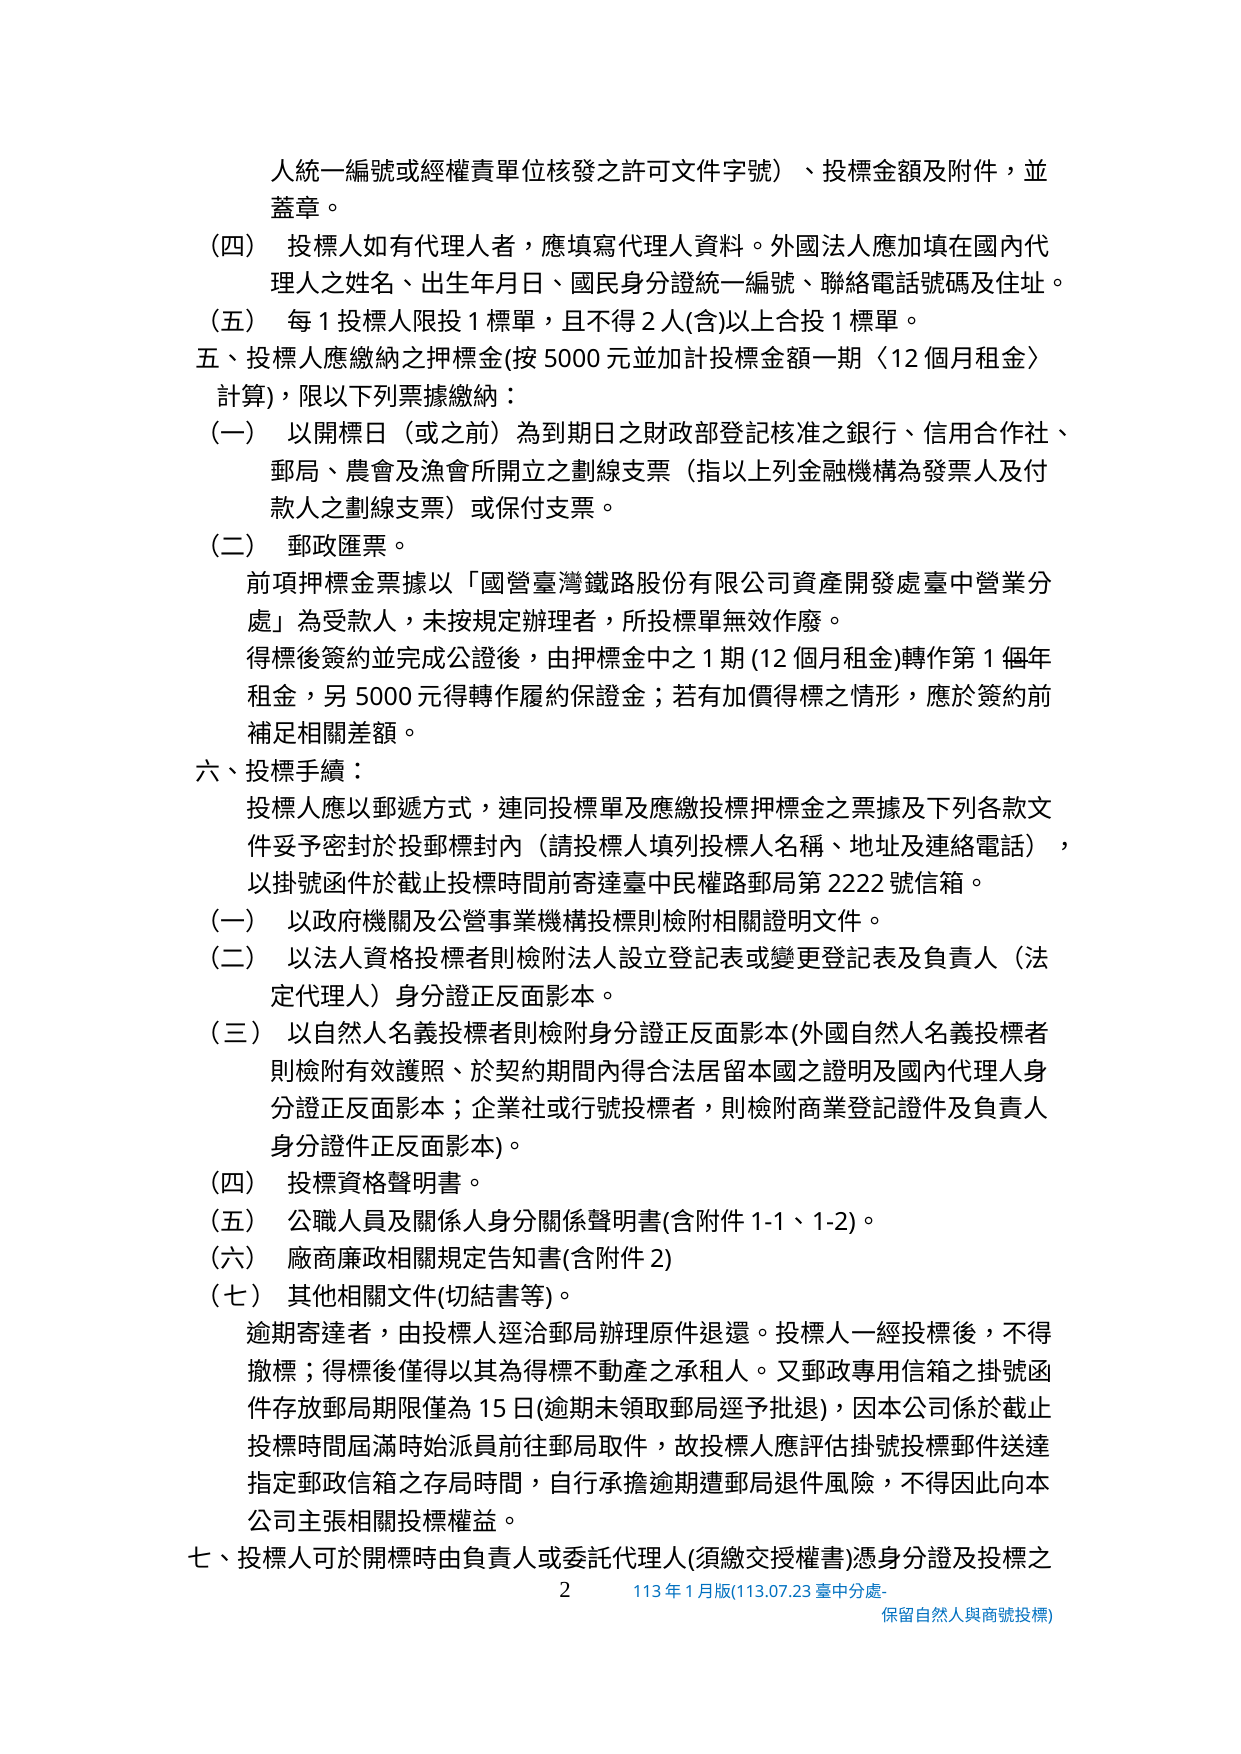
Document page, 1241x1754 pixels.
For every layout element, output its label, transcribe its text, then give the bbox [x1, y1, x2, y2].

list 以政府機關及公營事業機構投標則檢附相關證明文件。 [195, 900, 1051, 937]
text 得標後簽約並完成公證後，由押標金中之1期 (12 個月租金)轉作第 1 個年租金，另 5000元得轉作履約保證金；若有加價得標之情形，應於簽約前補足相關差額。 [246, 637, 1053, 750]
text 投標人應以郵遞方式，連同投標單及應繳投標押標金之票據及下列各款文件妥予密封於投郵標封內（請投標人填列投標人名稱、地址及連絡電話），以掛號函件於截止投標時間前寄達臺中民權路郵局第2222號信箱。 [246, 787, 1053, 900]
list 人統一編號或經權責單位核發之許可文件字號）、投標金額及附件，並蓋章。 [195, 150, 1051, 225]
list 以法人資格投標者則檢附法人設立登記表或變更登記表及負責人（法定代理人）身分證正反面影本。 [195, 937, 1051, 1012]
list 廠商廉政相關規定告知書(含附件2) [195, 1237, 1051, 1275]
list 投標資格聲明書。 [195, 1162, 1051, 1200]
list 其他相關文件(切結書等)。 [195, 1275, 1051, 1312]
text 六、投標手續： [195, 750, 1053, 787]
text 五、投標人應繳納之押標金(按5000元並加計投標金額一期〈12個月租金〉計算)，限以下列票據繳納： [195, 337, 1053, 412]
list 以開標日（或之前）為到期日之財政部登記核准之銀行、信用合作社、郵局、農會及漁會所開立之劃線支票（指以上列金融機構為發票人及付款人之劃線支票）或保付支票。 [195, 412, 1051, 525]
list 郵政匯票。 [195, 525, 1051, 562]
text 七、投標人可於開標時由負責人或委託代理人(須繳交授權書)憑身分證及投標之 [187, 1537, 1053, 1575]
list 投標人如有代理人者，應填寫代理人資料。外國法人應加填在國內代理人之姓名、出生年月日、國民身分證統一編號、聯絡電話號碼及住址。 [195, 225, 1051, 300]
list 以自然人名義投標者則檢附身分證正反面影本(外國自然人名義投標者則檢附有效護照、於契約期間內得合法居留本國之證明及國內代理人身分證正反面影本；企業社或行號投標者，則檢附商業登記證件及負責人身分證件正反面影本)。 [195, 1012, 1051, 1162]
text 逾期寄達者，由投標人逕洽郵局辦理原件退還。投標人一經投標後，不得撤標；得標後僅得以其為得標不動產之承租人。又郵政專用信箱之掛號函件存放郵局期限僅為15日(逾期未領取郵局逕予批退)，因本公司係於截止投標時間屆滿時始派員前往郵局取件，故投標人應評估掛號投標郵件送達指定郵政信箱之存局時間，自行承擔逾期遭郵局退件風險，不得因此向本公司主張相關投標權益。 [246, 1312, 1053, 1537]
text 前項押標金票據以「國營臺灣鐵路股份有限公司資產開發處臺中營業分處」為受款人，未按規定辦理者，所投標單無效作廢。 [246, 562, 1053, 637]
list 每1投標人限投1標單，且不得2人(含)以上合投1標單。 [195, 300, 1051, 337]
list 公職人員及關係人身分關係聲明書(含附件1-1、1-2)。 [195, 1200, 1051, 1237]
